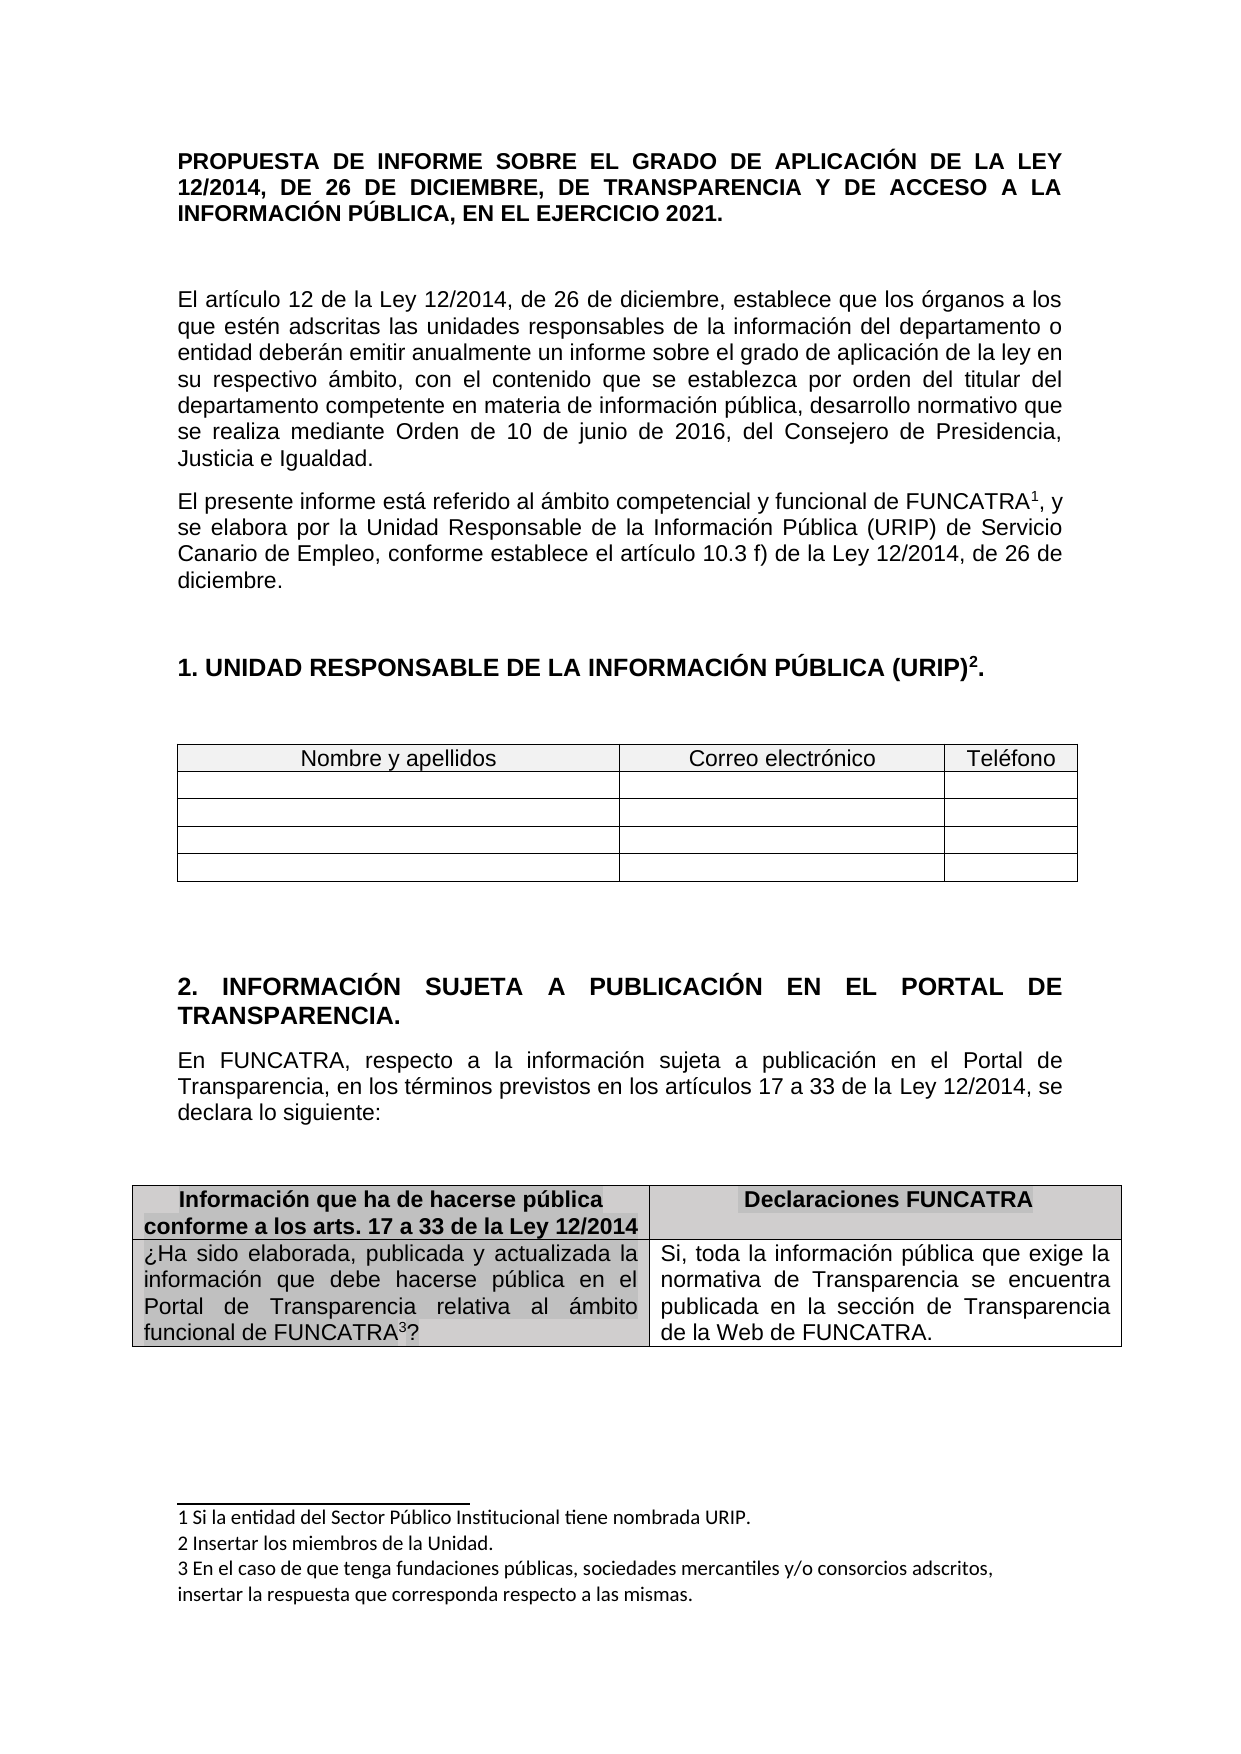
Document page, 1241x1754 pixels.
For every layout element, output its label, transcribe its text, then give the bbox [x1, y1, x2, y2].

table_cell Si, toda la información pública que exige la normativa de Transparencia se encuentra publicada en la sección de Transparencia de la Web de FUNCATRA. [650, 1240, 1121, 1346]
table_cell [620, 854, 944, 881]
table_cell ¿Ha sido elaborada, publicada y actualizada la información que debe hacerse pública en el Portal de Transparencia relativa al ámbito funcional de FUNCATRA? [133, 1240, 649, 1346]
table_cell [945, 854, 1077, 881]
text En FUNCATRA, respecto a la información sujeta a publicación en el Portal de Transparencia, en los términos previstos en los artículos 17 a 33 de la Ley 12/2014, se declara lo siguiente: [177, 1047, 1063, 1126]
table_header Nombre y apellidos [178, 745, 619, 771]
table_header Correo electrónico [620, 745, 944, 771]
text PROPUESTA DE INFORME SOBRE EL GRADO DE APLICACIÓN DE LA LEY 12/2014, DE 26 DE DICIEMBRE, DE TRANSPARENCIA Y DE ACCESO A LA INFORMACIÓN PÚBLICA, EN EL EJERCICIO 2021. [177, 148, 1063, 227]
table_cell [620, 799, 944, 826]
table_cell [620, 827, 944, 853]
table_header Información que ha de hacerse pública conforme a los arts. 17 a 33 de la Ley 12/2014 [133, 1186, 649, 1239]
table_header Declaraciones FUNCATRA [650, 1186, 1121, 1239]
text El presente informe está referido al ámbito competencial y funcional de FUNCATRA, y se elabora por la Unidad Responsable de la Información Pública (URIP) de Servicio Canario de Empleo, conforme establece el artículo 10.3 f) de la Ley 12/2014, de 26 de diciembre. [177, 488, 1063, 593]
table_cell [945, 799, 1077, 826]
table_cell [945, 772, 1077, 798]
table_cell [945, 827, 1077, 853]
table_cell [620, 772, 944, 798]
table_header Teléfono [945, 745, 1077, 771]
text El artículo 12 de la Ley 12/2014, de 26 de diciembre, establece que los órganos a los que estén adscritas las unidades responsables de la información del departamento o entidad deberán emitir anualmente un informe sobre el grado de aplicación de la ley en su respectivo ámbito, con el contenido que se establezca por orden del titular del departamento competente en materia de información pública, desarrollo normativo que se realiza mediante Orden de 10 de junio de 2016, del Consejero de Presidencia, Justicia e Igualdad. [177, 286, 1063, 471]
text Si la entidad del Sector Público Institucional tiene nombrada URIP. [177, 1504, 1063, 1530]
table_cell [178, 772, 619, 798]
table_cell [178, 854, 619, 881]
text 1. UNIDAD RESPONSABLE DE LA INFORMACIÓN PÚBLICA (URIP). [177, 653, 1063, 681]
table_cell [178, 799, 619, 826]
table_cell [178, 827, 619, 853]
text Insertar los miembros de la Unidad. [177, 1530, 1063, 1555]
text 2. INFORMACIÓN SUJETA A PUBLICACIÓN EN EL PORTAL DE TRANSPARENCIA. [177, 972, 1063, 1030]
